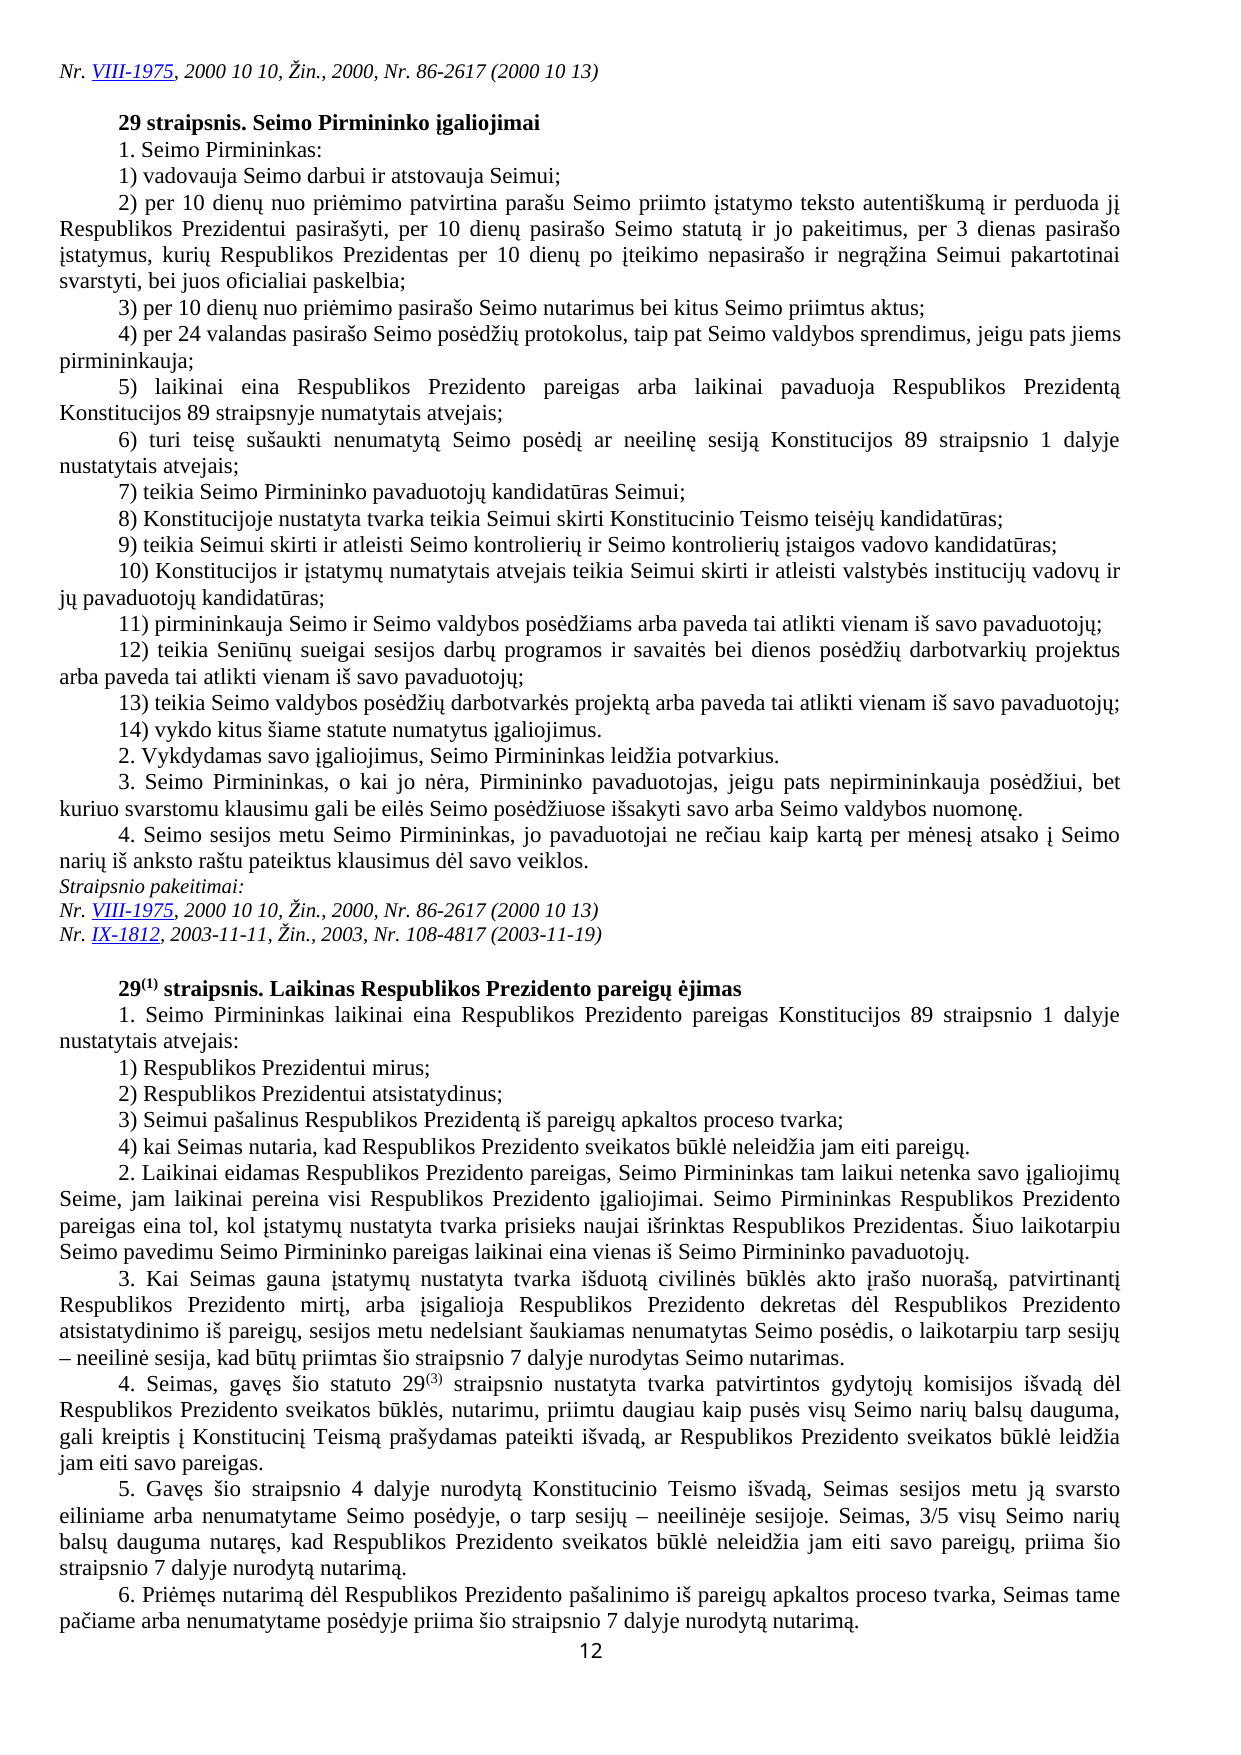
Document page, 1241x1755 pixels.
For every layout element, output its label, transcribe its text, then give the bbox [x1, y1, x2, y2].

text 4. Seimas, gavęs šio statuto 29(3) straipsnio nustatyta tvarka patvirtintos gydytojų komisijos išvadą dėl Respublikos Prezidento sveikatos būklės, nutarimu, priimtu daugiau kaip pusės visų Seimo narių balsų dauguma, gali kreiptis į Konstitucinį Teismą prašydamas pateikti išvadą, ar Respublikos Prezidento sveikatos būklė leidžia jam eiti savo pareigas. [59, 1370, 1122, 1475]
text 1. Seimo Pirmininkas laikinai eina Respublikos Prezidento pareigas Konstitucijos 89 straipsnio 1 dalyje nustatytais atvejais: [59, 1001, 1122, 1054]
text 9) teikia Seimui skirti ir atleisti Seimo kontrolierių ir Seimo kontrolierių įstaigos vadovo kandidatūras; [59, 531, 1122, 557]
text Nr. IX-1812, 2003-11-11, Žin., 2003, Nr. 108-4817 (2003-11-19) [59, 922, 1122, 946]
text 12) teikia Seniūnų sueigai sesijos darbų programos ir savaitės bei dienos posėdžių darbotvarkių projektus arba paveda tai atlikti vienam iš savo pavaduotojų; [59, 637, 1122, 689]
text 5) laikinai eina Respublikos Prezidento pareigas arba laikinai pavaduoja Respublikos Prezidentą Konstitucijos 89 straipsnyje numatytais atvejais; [59, 373, 1122, 426]
text 4. Seimo sesijos metu Seimo Pirmininkas, jo pavaduotojai ne rečiau kaip kartą per mėnesį atsako į Seimo narių iš anksto raštu pateiktus klausimus dėl savo veiklos. [59, 821, 1122, 874]
text 2. Vykdydamas savo įgaliojimus, Seimo Pirmininkas leidžia potvarkius. [59, 742, 1122, 768]
text 6) turi teisę sušaukti nenumatytą Seimo posėdį ar neeilinę sesiją Konstitucijos 89 straipsnio 1 dalyje nustatytais atvejais; [59, 426, 1122, 478]
text 5. Gavęs šio straipsnio 4 dalyje nurodytą Konstitucinio Teismo išvadą, Seimas sesijos metu ją svarsto eiliniame arba nenumatytame Seimo posėdyje, o tarp sesijų – neeilinėje sesijoje. Seimas, 3/5 visų Seimo narių balsų dauguma nutaręs, kad Respublikos Prezidento sveikatos būklė neleidžia jam eiti savo pareigų, priima šio straipsnio 7 dalyje nurodytą nutarimą. [59, 1475, 1122, 1581]
text 2. Laikinai eidamas Respublikos Prezidento pareigas, Seimo Pirmininkas tam laikui netenka savo įgaliojimų Seime, jam laikinai pereina visi Respublikos Prezidento įgaliojimai. Seimo Pirmininkas Respublikos Prezidento pareigas eina tol, kol įstatymų nustatyta tvarka prisieks naujai išrinktas Respublikos Prezidentas. Šiuo laikotarpiu Seimo pavedimu Seimo Pirmininko pareigas laikinai eina vienas iš Seimo Pirmininko pavaduotojų. [59, 1159, 1122, 1264]
text 3. Seimo Pirmininkas, o kai jo nėra, Pirmininko pavaduotojas, jeigu pats nepirmininkauja posėdžiui, bet kuriuo svarstomu klausimu gali be eilės Seimo posėdžiuose išsakyti savo arba Seimo valdybos nuomonę. [59, 768, 1122, 821]
text 2) per 10 dienų nuo priėmimo patvirtina parašu Seimo priimto įstatymo teksto autentiškumą ir perduoda jį Respublikos Prezidentui pasirašyti, per 10 dienų pasirašo Seimo statutą ir jo pakeitimus, per 3 dienas pasirašo įstatymus, kurių Respublikos Prezidentas per 10 dienų po įteikimo nepasirašo ir negrąžina Seimui pakartotinai svarstyti, bei juos oficialiai paskelbia; [59, 188, 1122, 294]
text Nr. VIII-1975, 2000 10 10, Žin., 2000, Nr. 86-2617 (2000 10 13) [59, 898, 1122, 922]
text 3. Kai Seimas gauna įstatymų nustatyta tvarka išduotą civilinės būklės akto įrašo nuorašą, patvirtinantį Respublikos Prezidento mirtį, arba įsigalioja Respublikos Prezidento dekretas dėl Respublikos Prezidento atsistatydinimo iš pareigų, sesijos metu nedelsiant šaukiamas nenumatytas Seimo posėdis, o laikotarpiu tarp sesijų – neeilinė sesija, kad būtų priimtas šio straipsnio 7 dalyje nurodytas Seimo nutarimas. [59, 1264, 1122, 1370]
text 11) pirmininkauja Seimo ir Seimo valdybos posėdžiams arba paveda tai atlikti vienam iš savo pavaduotojų; [59, 610, 1122, 637]
text 2) Respublikos Prezidentui atsistatydinus; [59, 1080, 1122, 1106]
text 1. Seimo Pirmininkas: [59, 136, 1122, 162]
text 3) per 10 dienų nuo priėmimo pasirašo Seimo nutarimus bei kitus Seimo priimtus aktus; [59, 294, 1122, 320]
text Straipsnio pakeitimai: [59, 874, 1122, 898]
text 1) vadovauja Seimo darbui ir atstovauja Seimui; [59, 162, 1122, 188]
text 13) teikia Seimo valdybos posėdžių darbotvarkės projektą arba paveda tai atlikti vienam iš savo pavaduotojų; [59, 689, 1122, 716]
text 3) Seimui pašalinus Respublikos Prezidentą iš pareigų apkaltos proceso tvarka; [59, 1106, 1122, 1133]
text 10) Konstitucijos ir įstatymų numatytais atvejais teikia Seimui skirti ir atleisti valstybės institucijų vadovų ir jų pavaduotojų kandidatūras; [59, 557, 1122, 610]
text 29 straipsnis. Seimo Pirmininko įgaliojimai [59, 109, 1122, 136]
text 14) vykdo kitus šiame statute numatytus įgaliojimus. [59, 716, 1122, 742]
text 6. Priėmęs nutarimą dėl Respublikos Prezidento pašalinimo iš pareigų apkaltos proceso tvarka, Seimas tame pačiame arba nenumatytame posėdyje priima šio straipsnio 7 dalyje nurodytą nutarimą. [59, 1581, 1122, 1633]
text 4) per 24 valandas pasirašo Seimo posėdžių protokolus, taip pat Seimo valdybos sprendimus, jeigu pats jiems pirmininkauja; [59, 320, 1122, 373]
text 29(1) straipsnis. Laikinas Respublikos Prezidento pareigų ėjimas [59, 975, 1122, 1001]
text Nr. VIII-1975, 2000 10 10, Žin., 2000, Nr. 86-2617 (2000 10 13) [59, 59, 1122, 83]
text 4) kai Seimas nutaria, kad Respublikos Prezidento sveikatos būklė neleidžia jam eiti pareigų. [59, 1133, 1122, 1159]
text 8) Konstitucijoje nustatyta tvarka teikia Seimui skirti Konstitucinio Teismo teisėjų kandidatūras; [59, 505, 1122, 531]
text 7) teikia Seimo Pirmininko pavaduotojų kandidatūras Seimui; [59, 478, 1122, 505]
text 1) Respublikos Prezidentui mirus; [59, 1054, 1122, 1080]
